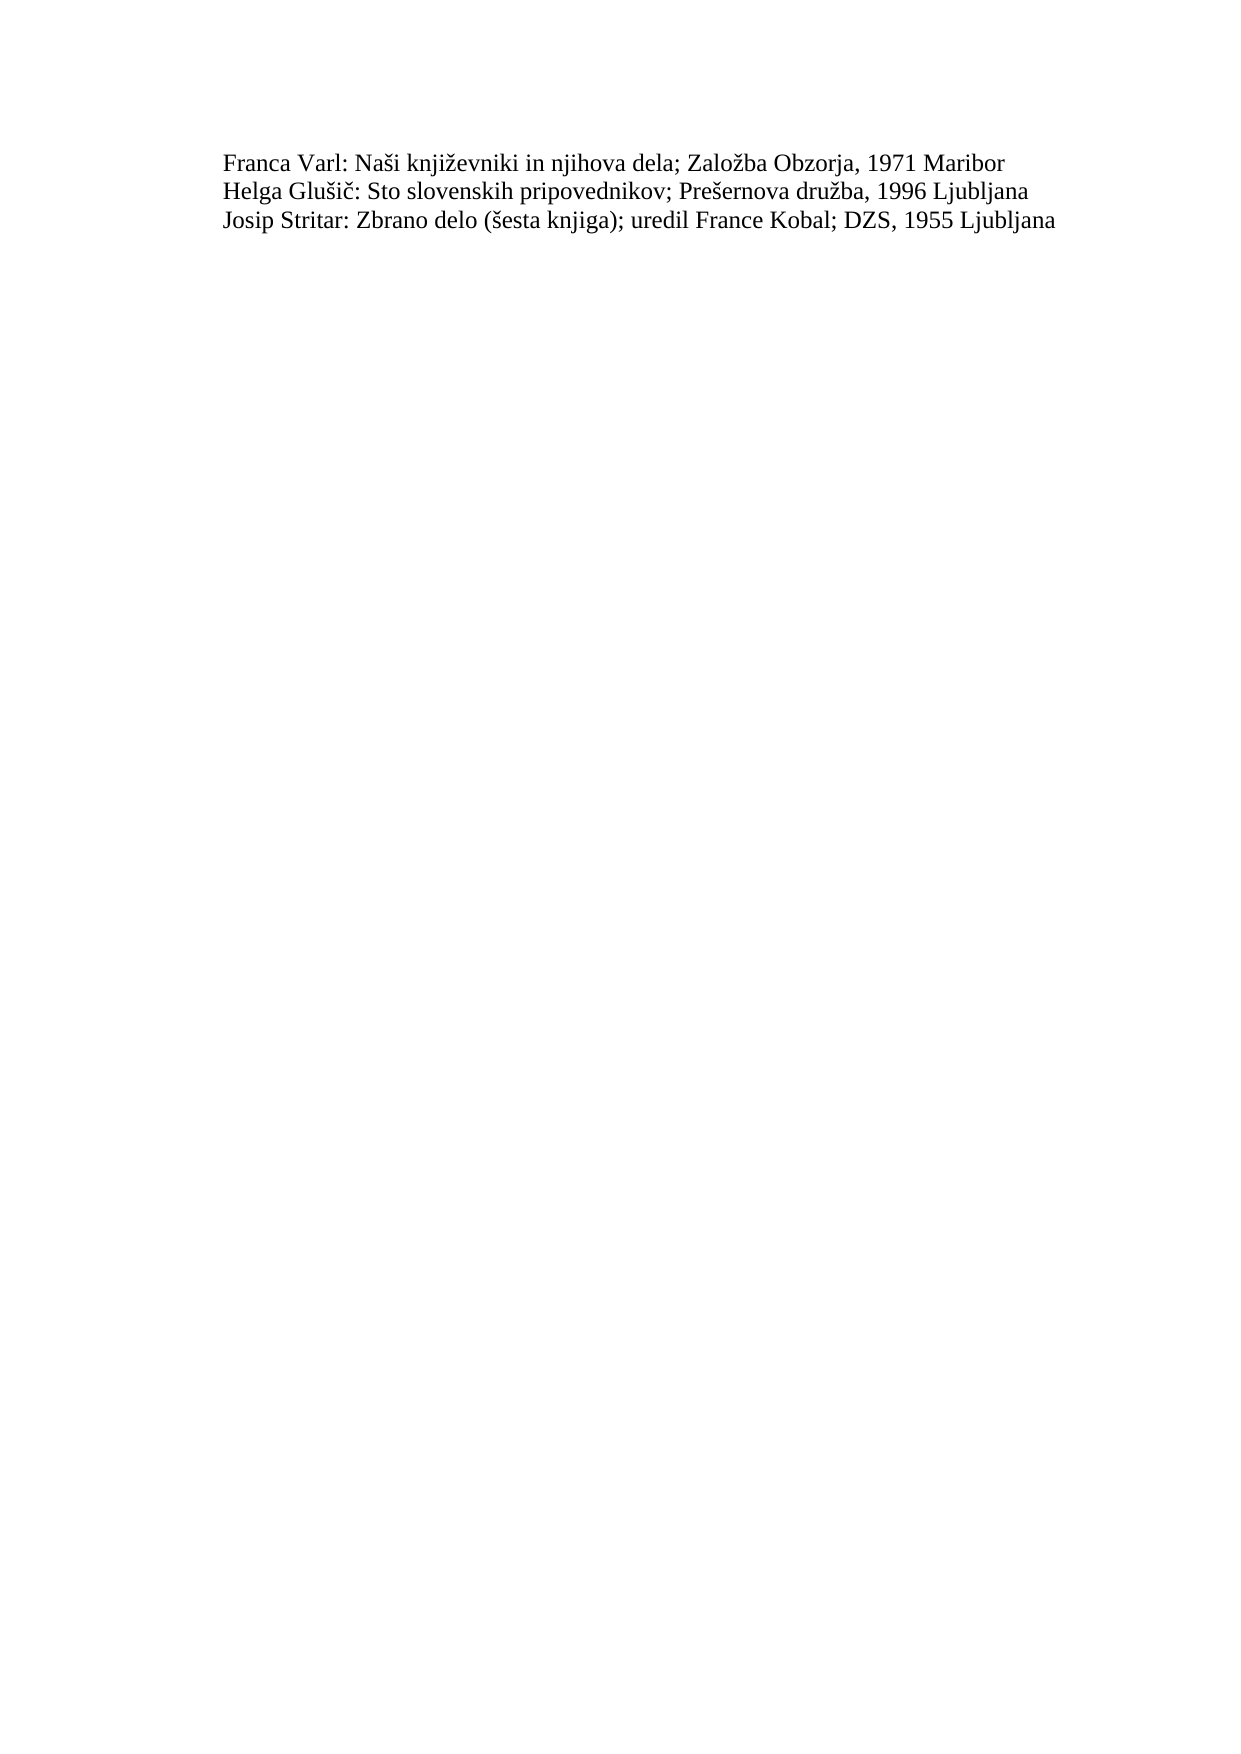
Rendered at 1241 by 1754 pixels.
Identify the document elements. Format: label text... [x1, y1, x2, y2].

text Franca Varl: Naši književniki in njihova dela; Založba Obzorja, 1971 Maribor Helga Glušič: Sto slovenskih pripovednikov; Prešernova družba, 1996 Ljubljana Josip Stritar: Zbrano delo (šesta knjiga); uredil France Kobal; DZS, 1955 Ljubljana [148, 148, 1093, 234]
